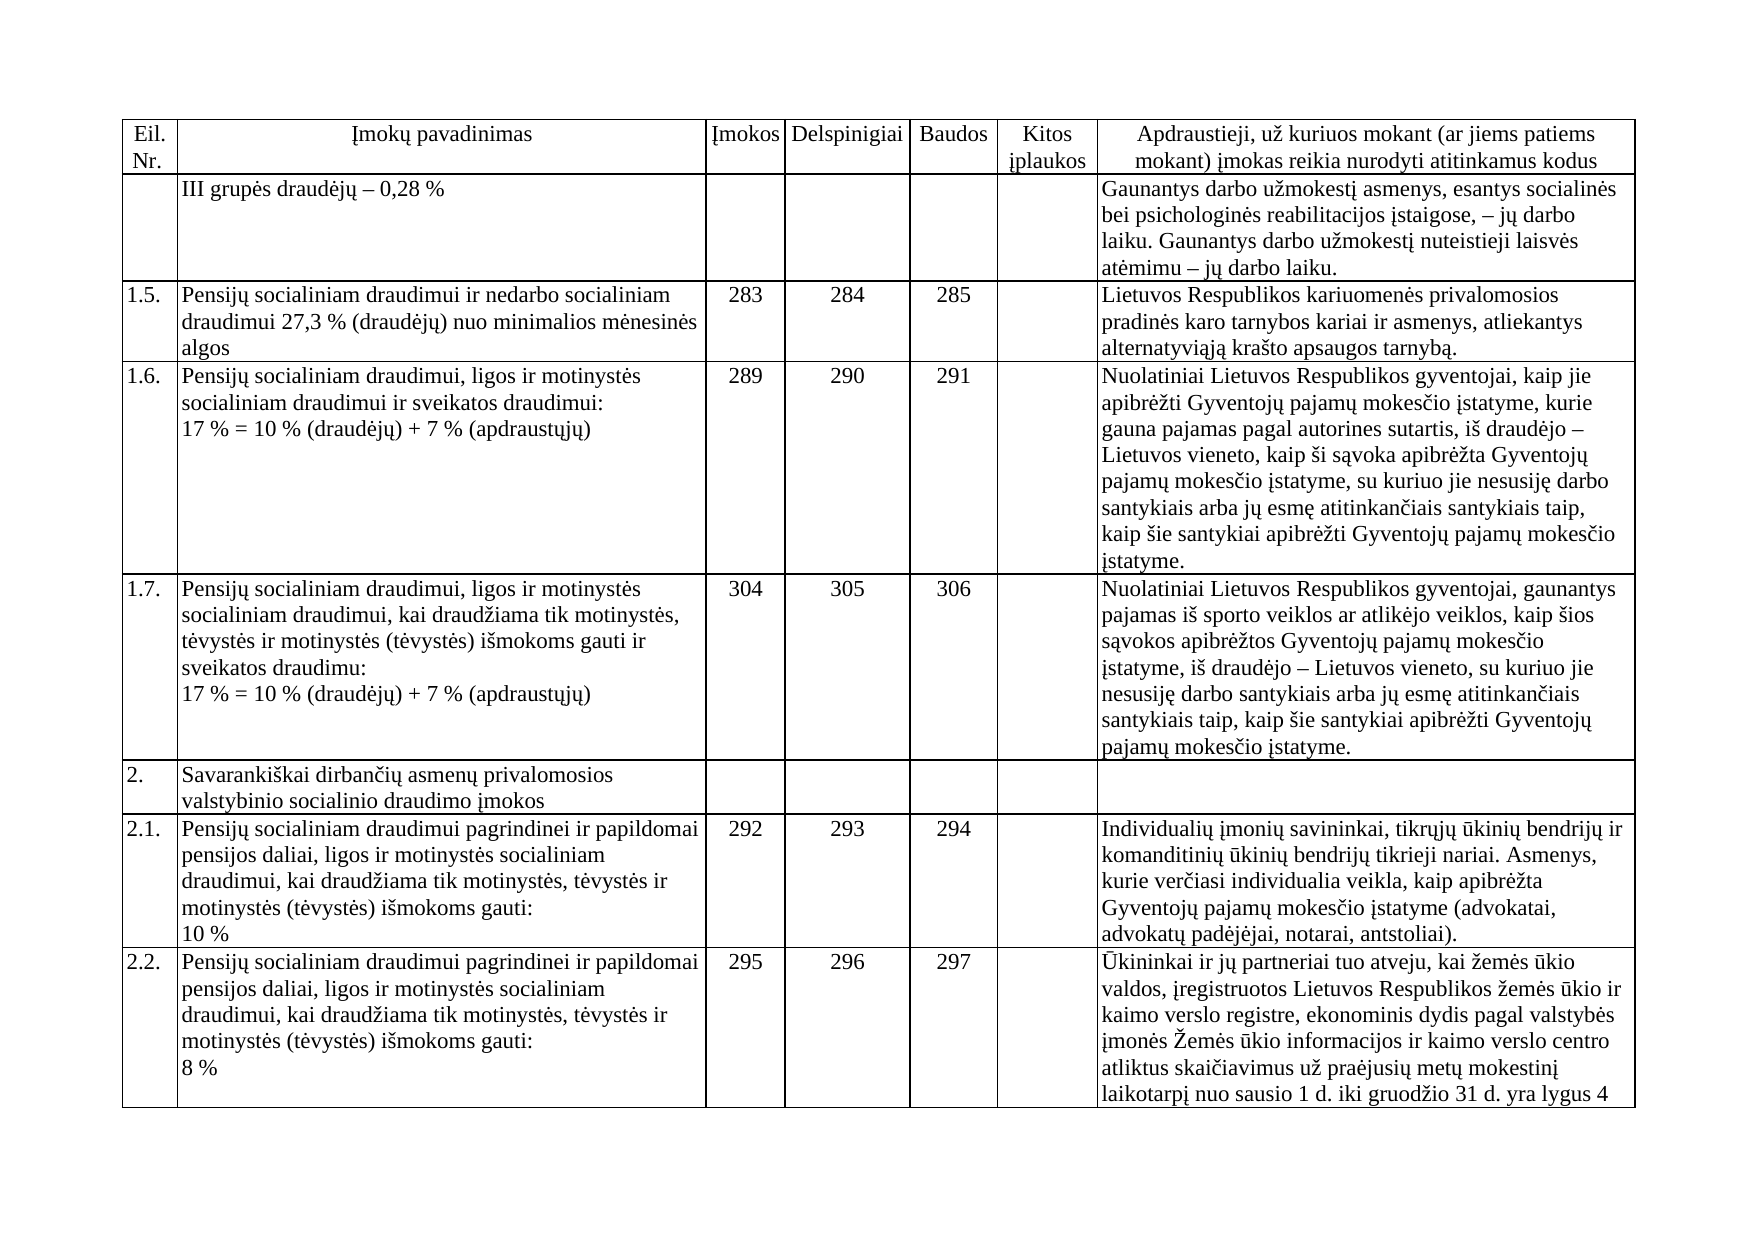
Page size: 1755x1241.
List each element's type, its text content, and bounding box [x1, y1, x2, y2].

table_cell [998, 575, 1097, 759]
table_cell Nuolatiniai Lietuvos Respublikos gyventojai, kaip jie apibrėžti Gyventojų pajamų mokesčio įstatyme, kurie gauna pajamas pagal autorines sutartis, iš draudėjo – Lietuvos vieneto, kaip ši sąvoka apibrėžta Gyventojų pajamų mokesčio įstatyme, su kuriuo jie nesusiję darbo santykiais arba jų esmę atitinkančiais santykiais taip, kaip šie santykiai apibrėžti Gyventojų pajamų mokesčio įstatyme. [1098, 362, 1634, 573]
table_cell [998, 761, 1097, 813]
table_header Įmokų pavadinimas [178, 120, 705, 173]
table_cell [911, 761, 997, 813]
table_cell Ūkininkai ir jų partneriai tuo atveju, kai žemės ūkio valdos, įregistruotos Lietuvos Respublikos žemės ūkio ir kaimo verslo registre, ekonominis dydis pagal valstybės įmonės Žemės ūkio informacijos ir kaimo verslo centro atliktus skaičiavimus už praėjusių metų mokestinį laikotarpį nuo sausio 1 d. iki gruodžio 31 d. yra lygus 4 [1098, 948, 1634, 1106]
table_cell 293 [786, 815, 909, 947]
table_cell 289 [707, 362, 784, 573]
table_cell 305 [786, 575, 909, 759]
table_cell Pensijų socialiniam draudimui ir nedarbo socialiniam draudimui 27,3 % (draudėjų) nuo minimalios mėnesinės algos [178, 282, 705, 361]
table_cell 304 [707, 575, 784, 759]
table_cell Lietuvos Respublikos kariuomenės privalomosios pradinės karo tarnybos kariai ir asmenys, atliekantys alternatyviąją krašto apsaugos tarnybą. [1098, 282, 1634, 361]
table_cell 297 [911, 948, 997, 1106]
table_cell Gaunantys darbo užmokestį asmenys, esantys socialinės bei psichologinės reabilitacijos įstaigose, – jų darbo laiku. Gaunantys darbo užmokestį nuteistieji laisvės atėmimu – jų darbo laiku. [1098, 175, 1634, 280]
table_header Eil. Nr. [123, 120, 177, 173]
table_header Kitos įplaukos [998, 120, 1097, 173]
table_cell [998, 815, 1097, 947]
table_cell 2.2. [123, 948, 177, 1106]
table_cell 295 [707, 948, 784, 1106]
table_cell 292 [707, 815, 784, 947]
table_cell Pensijų socialiniam draudimui pagrindinei ir papildomai pensijos daliai, ligos ir motinystės socialiniam draudimui, kai draudžiama tik motinystės, tėvystės ir motinystės (tėvystės) išmokoms gauti: 10 % [178, 815, 705, 947]
table_cell 2.1. [123, 815, 177, 947]
table_cell Individualių įmonių savininkai, tikrųjų ūkinių bendrijų ir komanditinių ūkinių bendrijų tikrieji nariai. Asmenys, kurie verčiasi individualia veikla, kaip apibrėžta Gyventojų pajamų mokesčio įstatyme (advokatai, advokatų padėjėjai, notarai, antstoliai). [1098, 815, 1634, 947]
table_cell Pensijų socialiniam draudimui pagrindinei ir papildomai pensijos daliai, ligos ir motinystės socialiniam draudimui, kai draudžiama tik motinystės, tėvystės ir motinystės (tėvystės) išmokoms gauti: 8 % [178, 948, 705, 1106]
table_cell 1.5. [123, 282, 177, 361]
table_cell 290 [786, 362, 909, 573]
table_cell 284 [786, 282, 909, 361]
table_cell 291 [911, 362, 997, 573]
table_cell [1098, 761, 1634, 813]
table_cell III grupės draudėjų – 0,28 % [178, 175, 705, 280]
table_cell [786, 761, 909, 813]
table_cell [707, 761, 784, 813]
table_cell Nuolatiniai Lietuvos Respublikos gyventojai, gaunantys pajamas iš sporto veiklos ar atlikėjo veiklos, kaip šios sąvokos apibrėžtos Gyventojų pajamų mokesčio įstatyme, iš draudėjo – Lietuvos vieneto, su kuriuo jie nesusiję darbo santykiais arba jų esmę atitinkančiais santykiais taip, kaip šie santykiai apibrėžti Gyventojų pajamų mokesčio įstatyme. [1098, 575, 1634, 759]
table_cell 294 [911, 815, 997, 947]
table_cell 296 [786, 948, 909, 1106]
table_cell [123, 175, 177, 280]
table_cell 283 [707, 282, 784, 361]
table_header Baudos [911, 120, 997, 173]
table_header Delspinigiai [786, 120, 909, 173]
table_cell 306 [911, 575, 997, 759]
table_cell [707, 175, 784, 280]
table_cell [911, 175, 997, 280]
table_cell 285 [911, 282, 997, 361]
table_cell Pensijų socialiniam draudimui, ligos ir motinystės socialiniam draudimui, kai draudžiama tik motinystės, tėvystės ir motinystės (tėvystės) išmokoms gauti ir sveikatos draudimu: 17 % = 10 % (draudėjų) + 7 % (apdraustųjų) [178, 575, 705, 759]
table_cell 2. [123, 761, 177, 813]
table_cell Pensijų socialiniam draudimui, ligos ir motinystės socialiniam draudimui ir sveikatos draudimui: 17 % = 10 % (draudėjų) + 7 % (apdraustųjų) [178, 362, 705, 573]
table_header Apdraustieji, už kuriuos mokant (ar jiems patiems mokant) įmokas reikia nurodyti atitinkamus kodus [1098, 120, 1634, 173]
table_cell [998, 948, 1097, 1106]
table_cell [998, 362, 1097, 573]
table_header Įmokos [707, 120, 784, 173]
table_cell 1.7. [123, 575, 177, 759]
table_cell [786, 175, 909, 280]
table_cell 1.6. [123, 362, 177, 573]
table_cell [998, 282, 1097, 361]
table_cell [998, 175, 1097, 280]
table_cell Savarankiškai dirbančių asmenų privalomosios valstybinio socialinio draudimo įmokos [178, 761, 705, 813]
